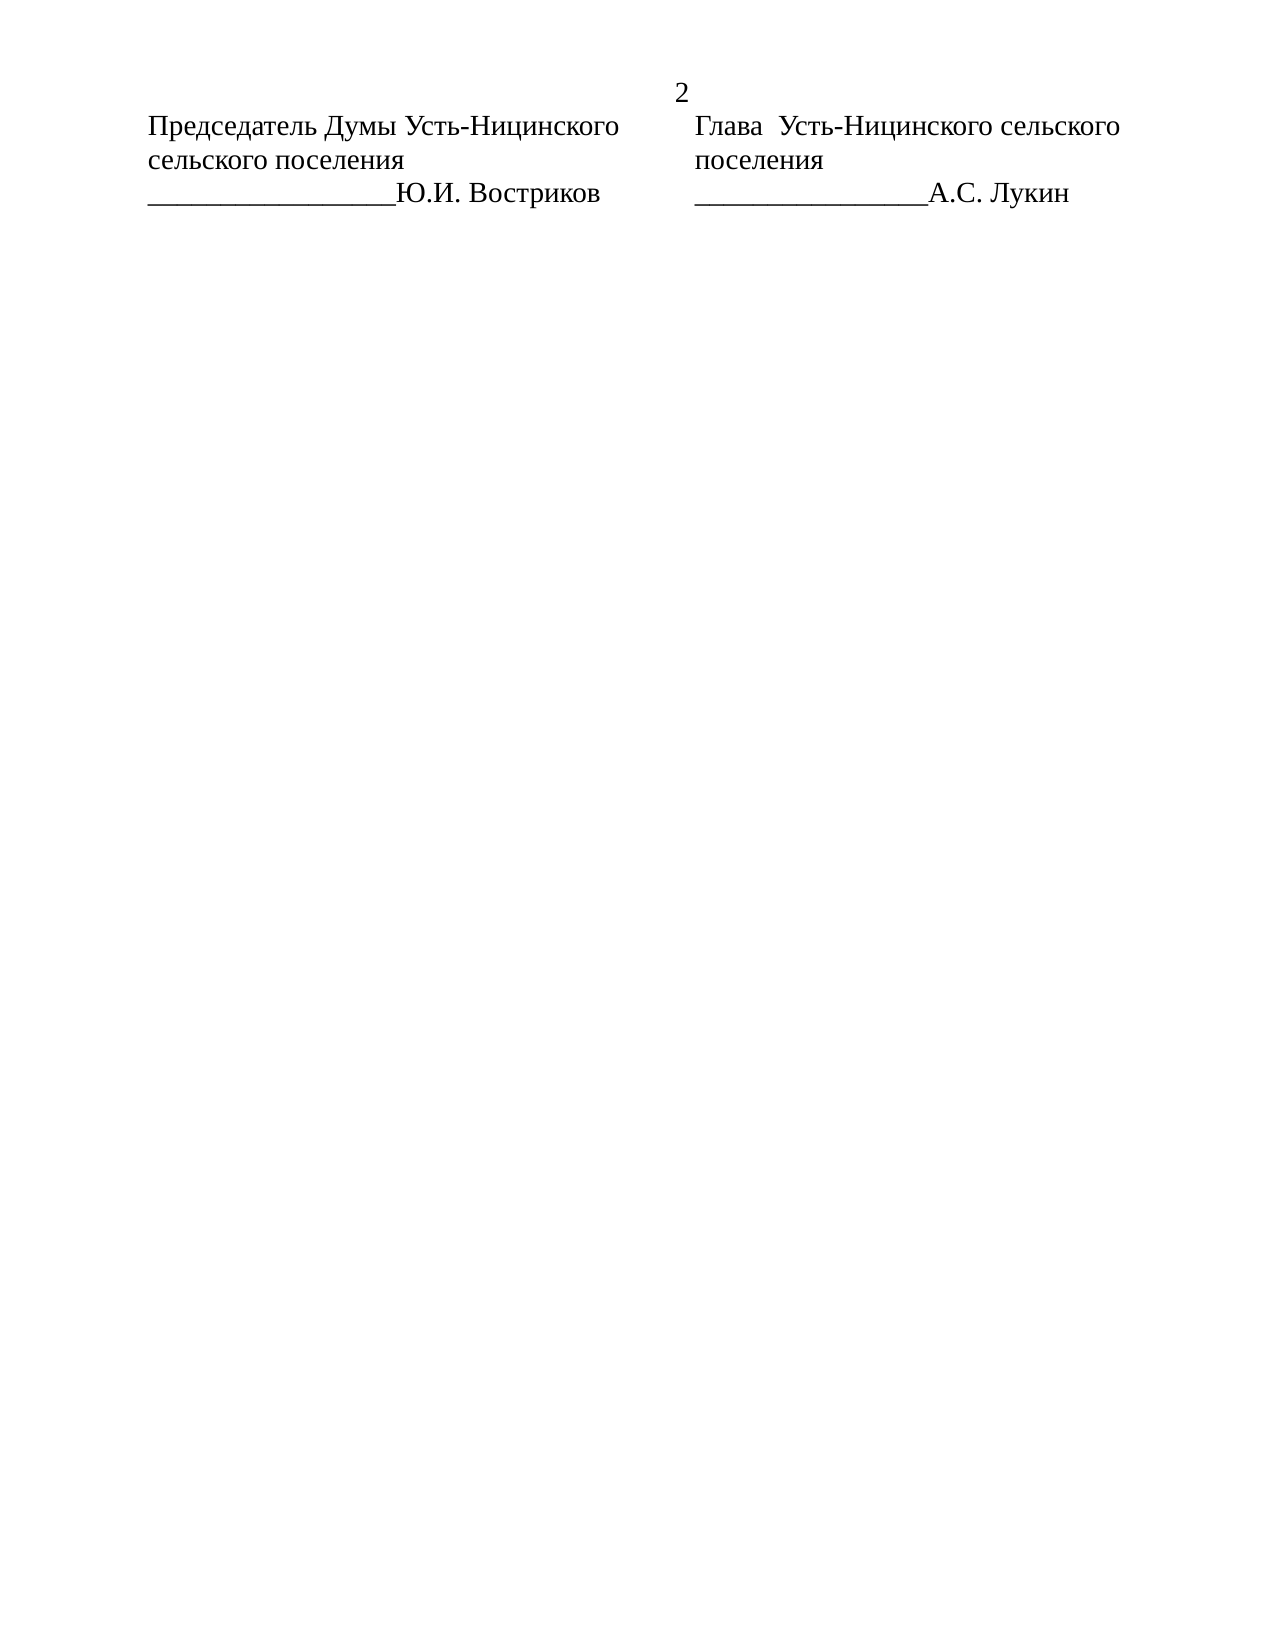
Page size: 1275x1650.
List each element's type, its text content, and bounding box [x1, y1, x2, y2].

table_header [632, 109, 683, 230]
table_header Председатель Думы Усть-Ницинского сельского поселения _________________Ю.И. Востриков [136, 109, 632, 230]
table_header Глава Усть-Ницинского сельского поселения ________________А.С. Лукин [683, 109, 1133, 230]
